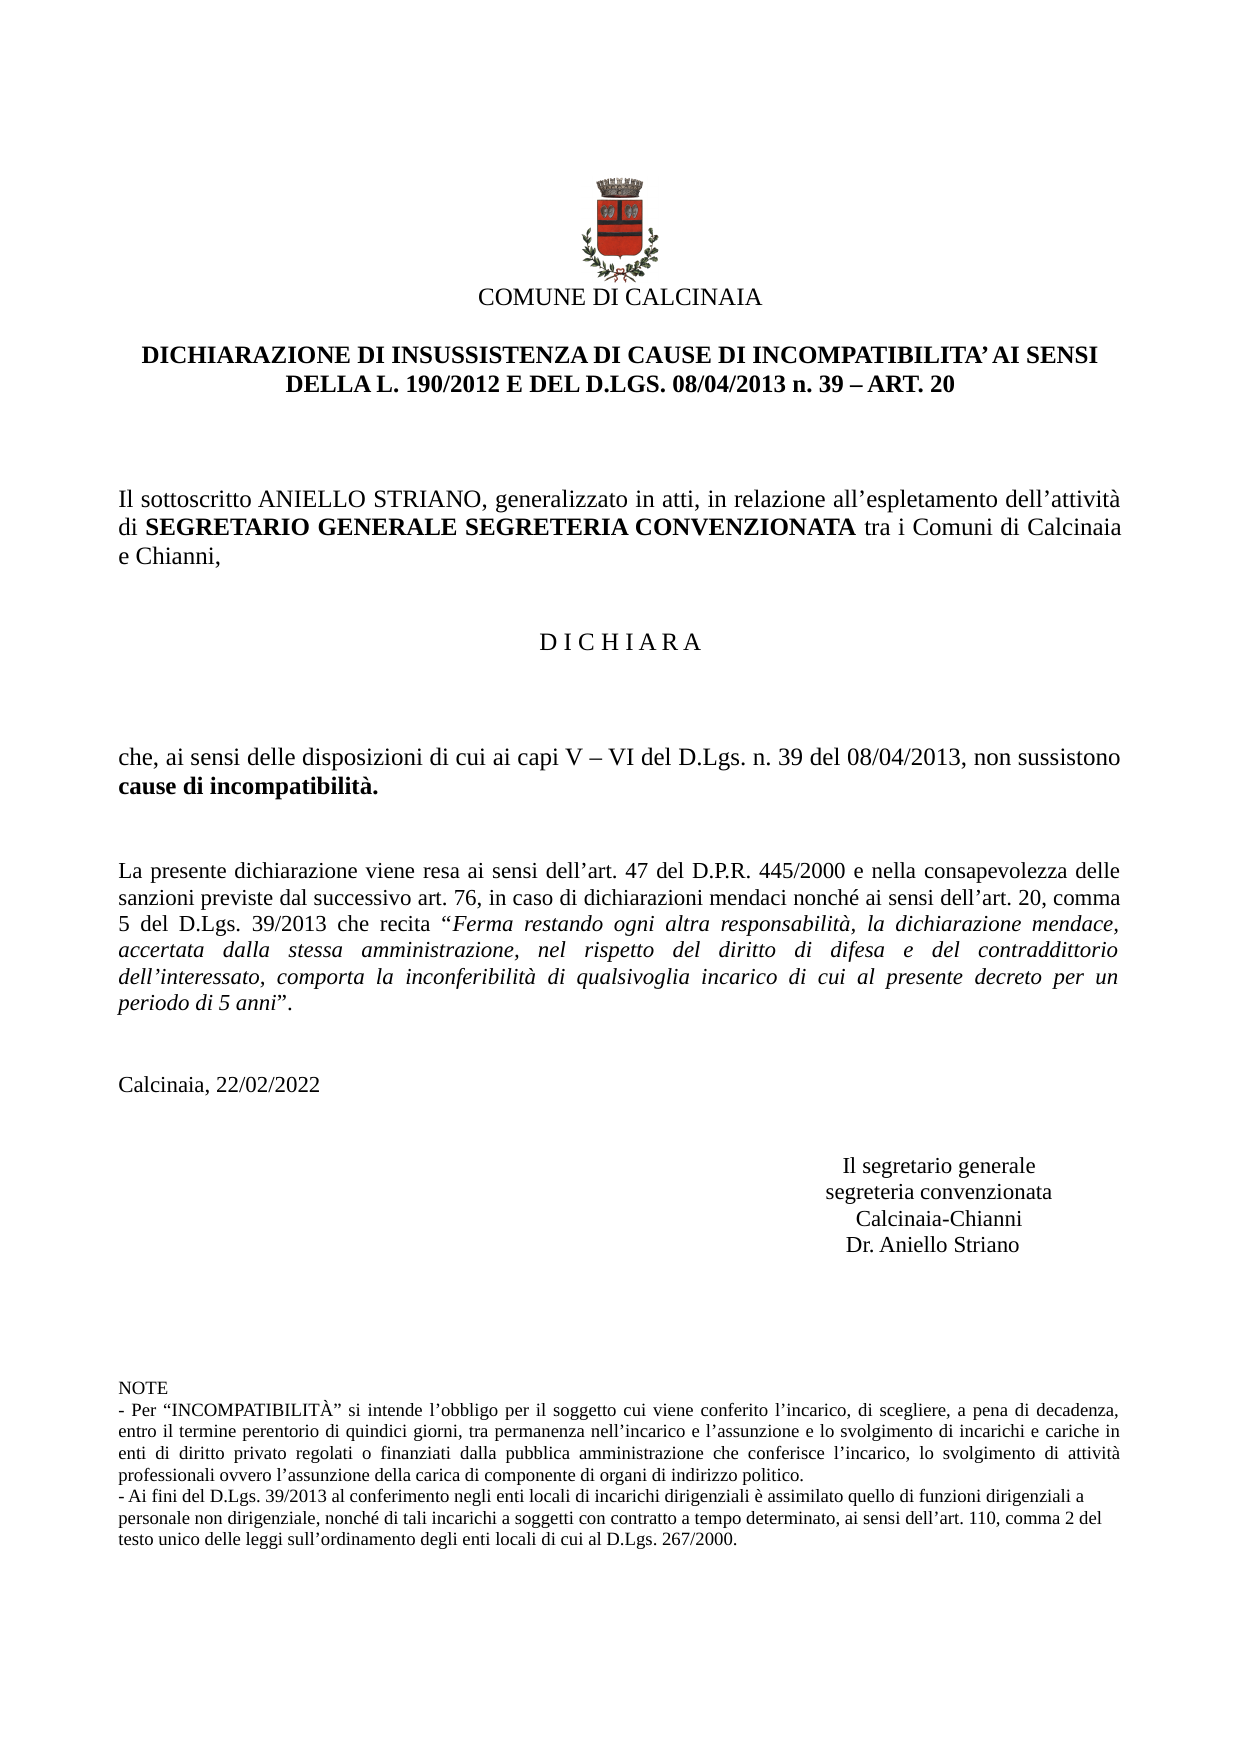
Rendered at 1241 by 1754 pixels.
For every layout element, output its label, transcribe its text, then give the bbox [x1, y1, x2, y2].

list che, ai sensi delle disposizioni di cui ai capi V – VI del D.Lgs. n. 39 del 08/04/2013, non sussistono cause di incompatibilità. [118, 742, 1122, 800]
text D I C H I A R A [118, 627, 1122, 656]
text Il segretario generale [756, 1152, 1122, 1178]
text - Ai fini del D.Lgs. 39/2013 al conferimento negli enti locali di incarichi dirigenziali è assimilato quello di funzioni dirigenziali a personale non dirigenziale, nonché di tali incarichi a soggetti con contratto a tempo determinato, ai sensi dell’art. 110, comma 2 del testo unico delle leggi sull’ordinamento degli enti locali di cui al D.Lgs. 267/2000. [118, 1485, 1122, 1550]
text COMUNE DI CALCINAIA [118, 282, 1122, 311]
text segreteria convenzionata [756, 1178, 1122, 1205]
text DICHIARAZIONE DI INSUSSISTENZA DI CAUSE DI INCOMPATIBILITA’ AI SENSI DELLA L. 190/2012 E DEL D.LGS. 08/04/2013 n. 39 – ART. 20 [118, 340, 1122, 397]
text Calcinaia-Chianni [756, 1205, 1122, 1231]
text Il sottoscritto ANIELLO STRIANO, generalizzato in atti, in relazione all’espletamento dell’attività di SEGRETARIO GENERALE SEGRETERIA CONVENZIONATA tra i Comuni di Calcinaia e Chianni, [118, 484, 1122, 570]
text NOTE [118, 1377, 1122, 1399]
text La presente dichiarazione viene resa ai sensi dell’art. 47 del D.P.R. 445/2000 e nella consapevolezza delle sanzioni previste dal successivo art. 76, in caso di dichiarazioni mendaci nonché ai sensi dell’art. 20, comma 5 del D.Lgs. 39/2013 che recita “Ferma restando ogni altra responsabilità, la dichiarazione mendace, accertata dalla stessa amministrazione, nel rispetto del diritto di difesa e del contraddittorio dell’interessato, comporta la inconferibilità di qualsivoglia incarico di cui al presente decreto per un periodo di 5 anni”. [118, 857, 1122, 1016]
text - Per “INCOMPATIBILITÀ” si intende l’obbligo per il soggetto cui viene conferito l’incarico, di scegliere, a pena di decadenza, entro il termine perentorio di quindici giorni, tra permanenza nell’incarico e l’assunzione e lo svolgimento di incarichi e cariche in enti di diritto privato regolati o finanziati dalla pubblica amministrazione che conferisce l’incarico, lo svolgimento di attività professionali ovvero l’assunzione della carica di componente di organi di indirizzo politico. [118, 1399, 1122, 1485]
text Dr. Aniello Striano [634, 1231, 1122, 1257]
text Calcinaia, 22/02/2022 [118, 1071, 1122, 1097]
